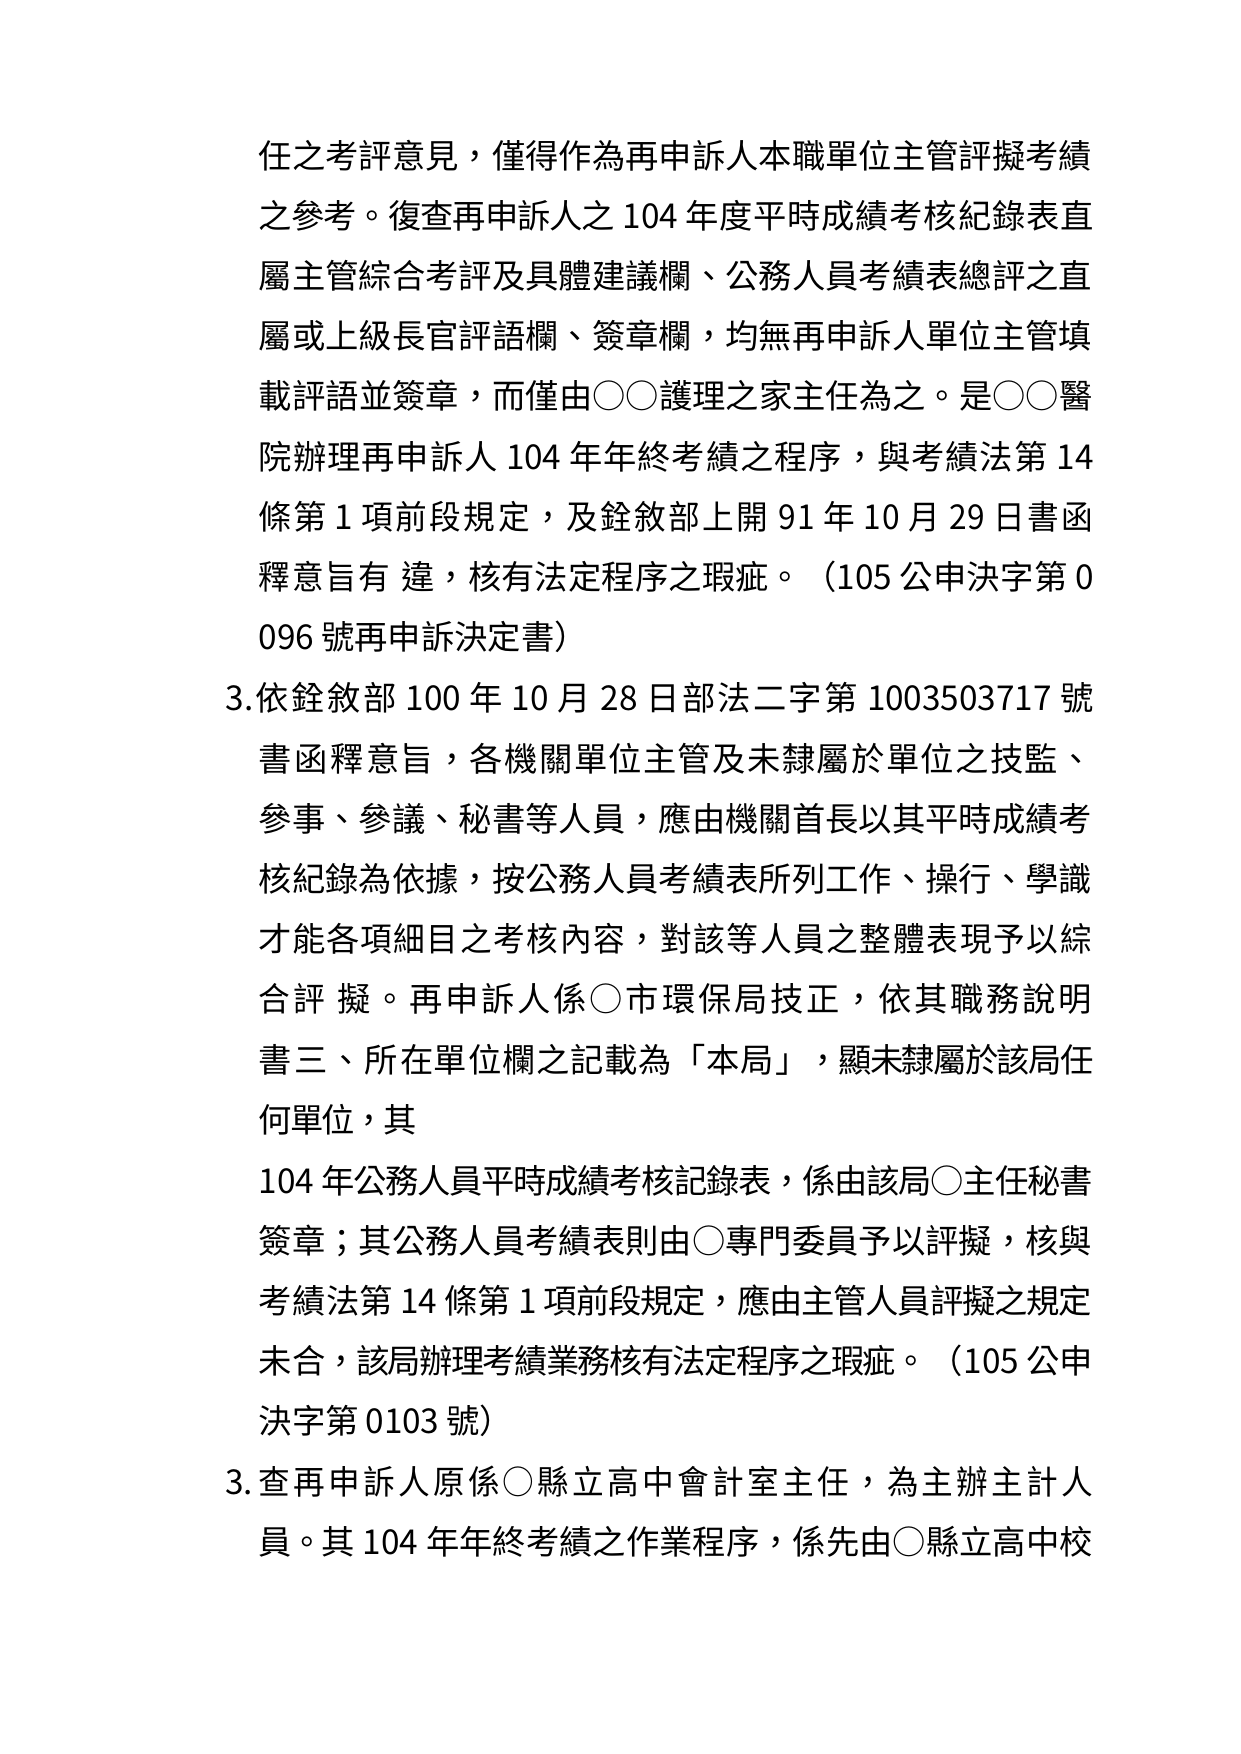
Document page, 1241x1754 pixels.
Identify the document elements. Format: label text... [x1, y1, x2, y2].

text 3.依銓敘部100年10月28日部法二字第1003503717號書函釋意旨，各機關單位主管及未隸屬於單位之技監、參事、參議、秘書等人員，應由機關首長以其平時成績考核紀錄為依據，按公務人員考績表所列工作、操行、學識、才能各項細目之考核內容，對該等人員之整體表現予以綜合評 擬。再申訴人係○市環保局技正，依其職務說明書三、所在單位欄之記載為「本局」，顯未隸屬於該局任何單位，其 [225, 672, 1094, 1142]
list 查再申訴人原係○縣立高中會計室主任，為主辦主計人 員。其104年年終考績之作業程序，係先由○縣立高中校 [225, 1456, 1094, 1564]
text 104年公務人員平時成績考核記錄表，係由該局○主任秘書簽章；其公務人員考績表則由○專門委員予以評擬，核與考績法第14條第1項前段規定，應由主管人員評擬之規定未合，該局辦理考績業務核有法定程序之瑕疵。（105公申決字第0103號） [259, 1154, 1093, 1443]
text 任之考評意見，僅得作為再申訴人本職單位主管評擬考績之參考。復查再申訴人之104年度平時成績考核紀錄表直屬主管綜合考評及具體建議欄、公務人員考績表總評之直屬或上級長官評語欄、簽章欄，均無再申訴人單位主管填載評語並簽章，而僅由○○護理之家主任為之。是○○醫院辦理再申訴人104年年終考績之程序，與考績法第14條第1 項前段規定，及銓敘部上開91年10月29日書函釋意旨有 違，核有法定程序之瑕疵。（105公申決字第0096號再申訴決定書） [259, 129, 1093, 659]
